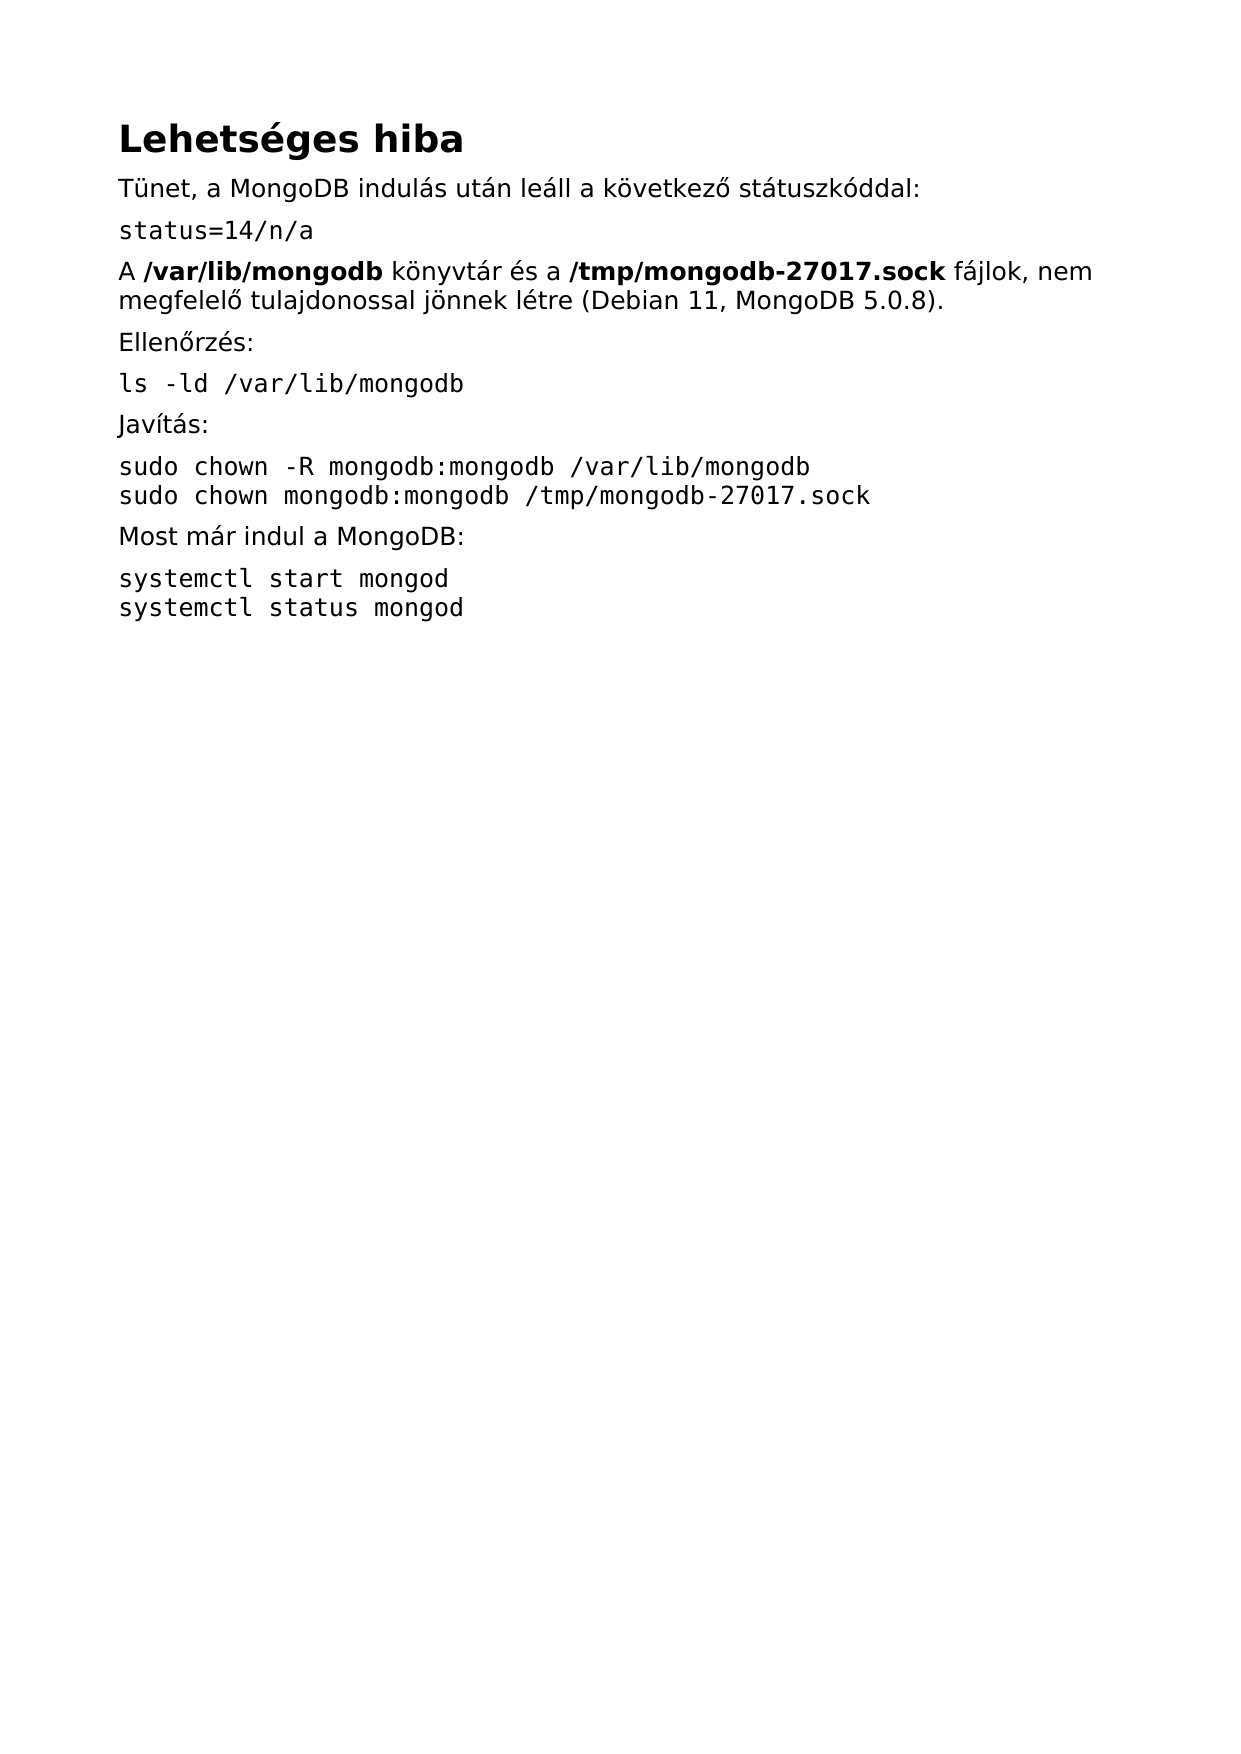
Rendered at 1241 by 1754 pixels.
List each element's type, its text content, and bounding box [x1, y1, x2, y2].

subtitle Lehetséges hiba [118, 118, 1122, 162]
text Ellenőrzés: [118, 328, 1122, 357]
text status=14/n/a [118, 216, 1122, 245]
text Javítás: [118, 410, 1122, 439]
text A /var/lib/mongodb könyvtár és a /tmp/mongodb-27017.sock fájlok, nem megfelelő tulajdonossal jönnek létre (Debian 11, MongoDB 5.0.8). [118, 257, 1122, 315]
text sudo chown -R mongodb:mongodb /var/lib/mongodb sudo chown mongodb:mongodb /tmp/mongodb-27017.sock [118, 452, 1122, 510]
text systemctl start mongod systemctl status mongod [118, 564, 1122, 622]
text ls -ld /var/lib/mongodb [118, 369, 1122, 398]
text Most már indul a MongoDB: [118, 522, 1122, 551]
text Tünet, a MongoDB indulás után leáll a következő státuszkóddal: [118, 174, 1122, 203]
